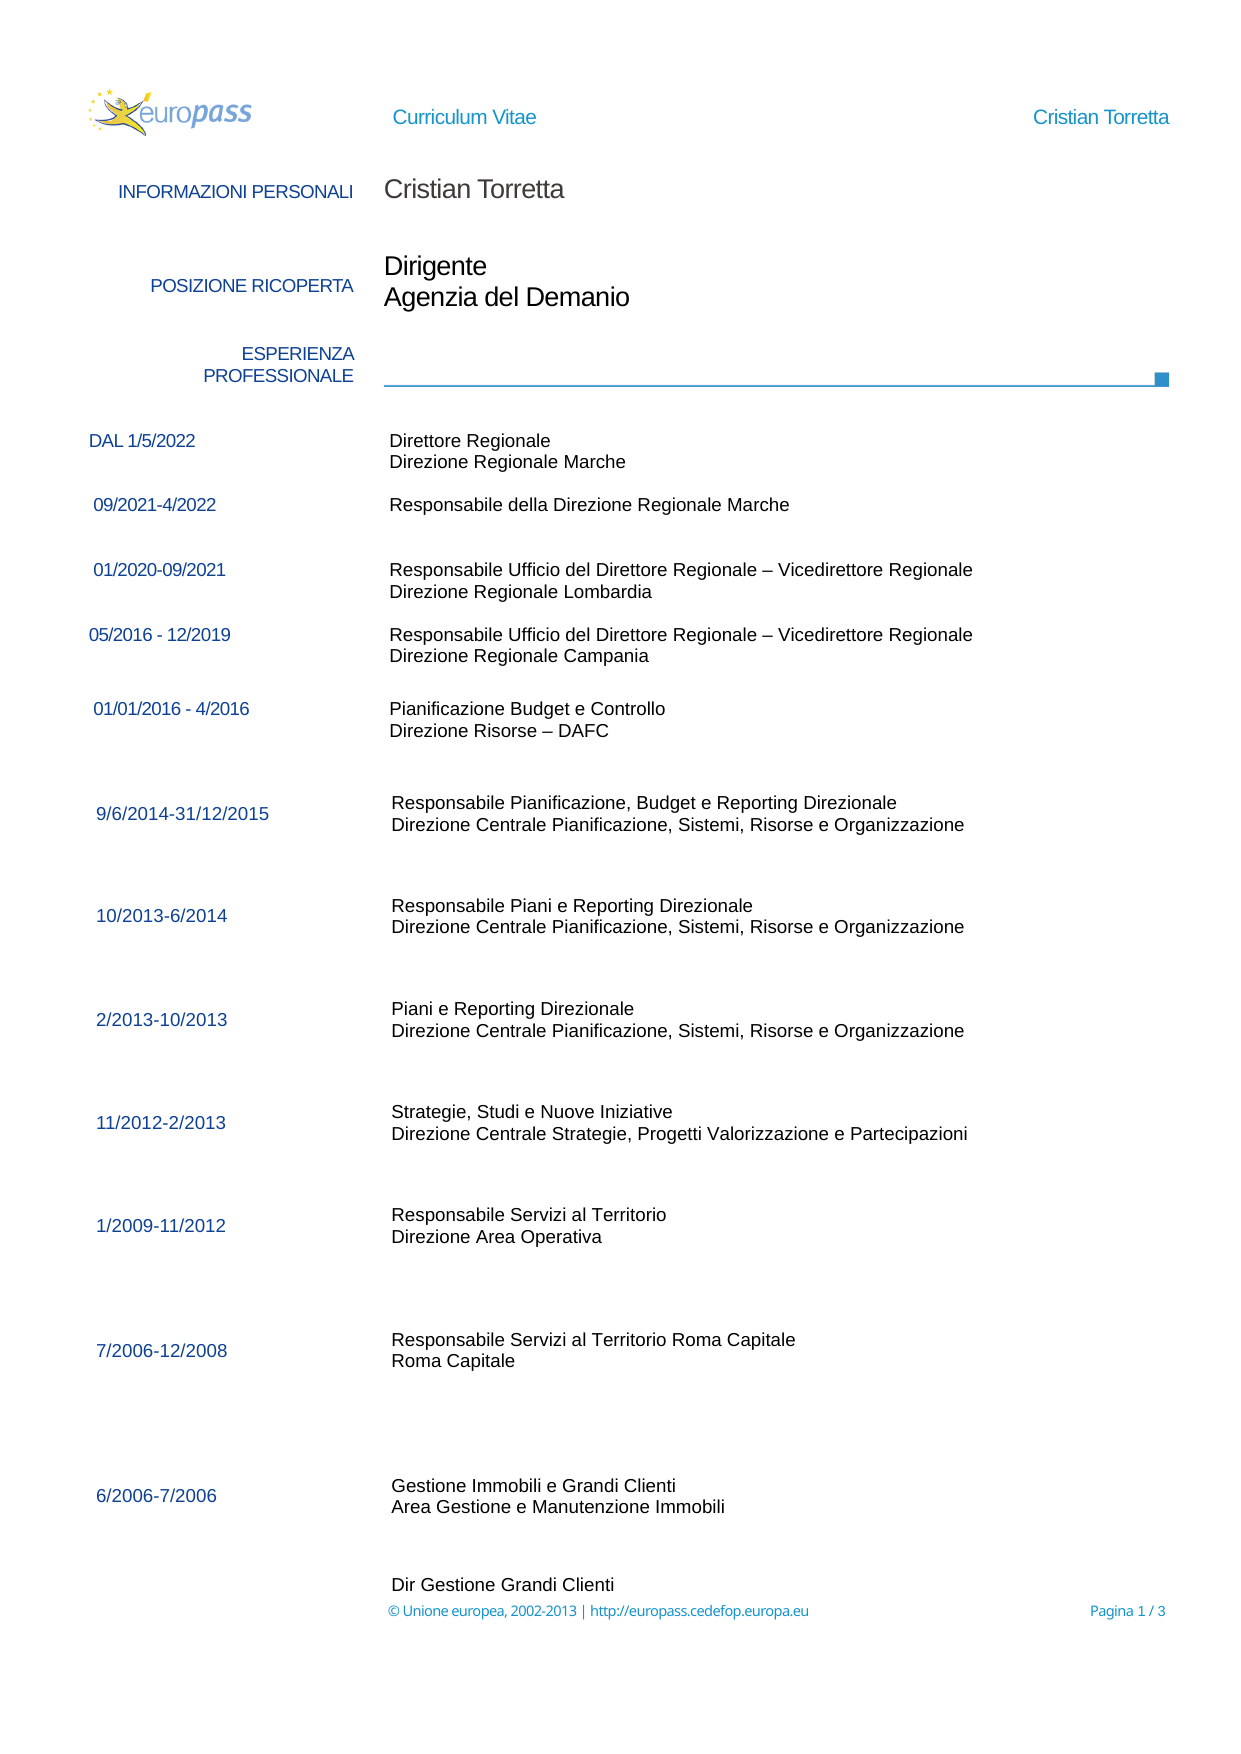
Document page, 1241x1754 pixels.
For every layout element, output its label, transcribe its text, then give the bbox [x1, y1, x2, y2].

table_cell 05/2016 - 12/2019 [89, 602, 384, 698]
table_header [384, 343, 1169, 384]
table_cell [89, 537, 384, 559]
table_header Cristian Torretta [384, 171, 1169, 207]
table_cell Gestione Immobili e Grandi Clienti Area Gestione e Manutenzione Immobili [384, 1423, 1169, 1569]
table_cell Responsabile Servizi al Territorio Direzione Area Operativa [384, 1174, 1169, 1277]
table_cell 10/2013-6/2014 [89, 864, 384, 968]
table_header POSIZIOne RICOPERTA [89, 250, 384, 343]
table_cell [384, 516, 1169, 537]
table_header ESPERIENZA PROFESSIONALE [89, 343, 384, 386]
table_cell 01/2020-09/2021 [89, 559, 384, 602]
table_cell [384, 537, 1169, 559]
table_cell 6/2006-7/2006 [89, 1423, 384, 1569]
table_cell Responsabile Servizi al Territorio Roma Capitale Roma Capitale [384, 1278, 1169, 1423]
table_cell Responsabile Piani e Reporting Direzionale Direzione Centrale Pianificazione, Sistemi, Risorse e Organizzazione [384, 864, 1169, 968]
table_cell Pianificazione Budget e Controllo Direzione Risorse – DAFC [384, 698, 1169, 763]
table_header 9/6/2014-31/12/2015 [89, 763, 384, 864]
table_cell [89, 207, 1169, 230]
table_cell Dir Gestione Grandi Clienti [384, 1569, 1169, 1600]
table_cell Responsabile Ufficio del Direttore Regionale – Vicedirettore Regionale Direzione Regionale Campania [384, 602, 1169, 698]
table_header INFORMAZIONI PERSONALI [89, 171, 384, 207]
table_cell 1/2009-11/2012 [89, 1174, 384, 1277]
table_cell Direttore Regionale Direzione Regionale Marche [384, 408, 1169, 494]
table_cell Responsabile della Direzione Regionale Marche [384, 494, 1169, 516]
table_cell 2/2013-10/2013 [89, 968, 384, 1071]
table_cell Piani e Reporting Direzionale Direzione Centrale Pianificazione, Sistemi, Risorse e Organizzazione [384, 968, 1169, 1071]
table_cell [89, 1569, 384, 1600]
table_header Responsabile Pianificazione, Budget e Reporting Direzionale Direzione Centrale Pianificazione, Sistemi, Risorse e Organizzazione [384, 763, 1169, 864]
table_cell 7/2006-12/2008 [89, 1278, 384, 1423]
table_cell 09/2021-4/2022 [89, 494, 384, 516]
table_cell Responsabile Ufficio del Direttore Regionale – Vicedirettore Regionale Direzione Regionale Lombardia [384, 559, 1169, 602]
table_cell 01/01/2016 - 4/2016 [89, 698, 384, 763]
table_cell dal 1/5/2022 [89, 408, 384, 494]
table_cell [89, 386, 384, 408]
table_cell Strategie, Studi e Nuove Iniziative Direzione Centrale Strategie, Progetti Valorizzazione e Partecipazioni [384, 1071, 1169, 1174]
table_cell [89, 516, 384, 537]
table_cell 11/2012-2/2013 [89, 1071, 384, 1174]
table_header Dirigente Agenzia del Demanio [384, 250, 1169, 343]
table_cell [384, 387, 1169, 408]
